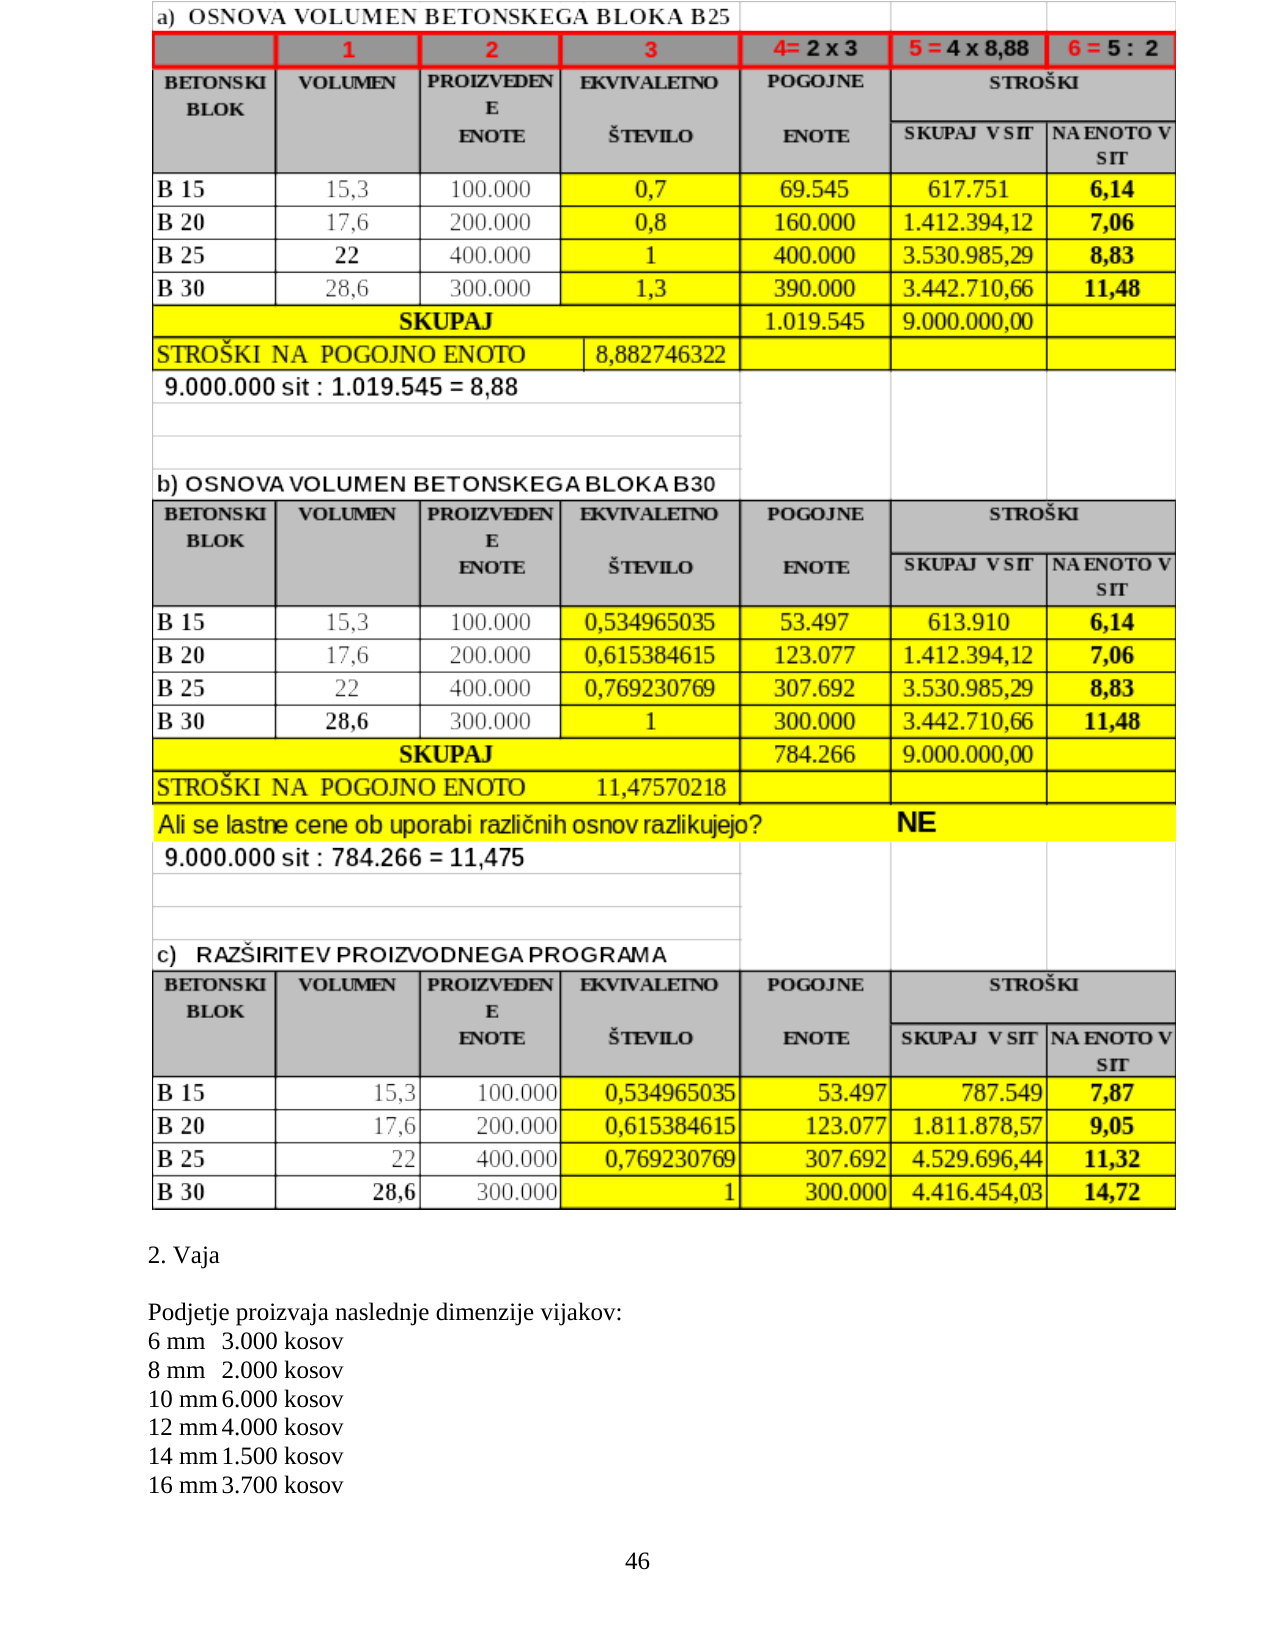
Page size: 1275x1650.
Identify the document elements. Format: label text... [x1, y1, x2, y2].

text 8 mm 2.000 kosov [148, 1355, 1127, 1384]
text 10 mm 6.000 kosov [148, 1384, 1127, 1412]
text 2. Vaja [148, 1240, 1127, 1269]
text 16 mm 3.700 kosov [148, 1470, 1127, 1499]
text 12 mm 4.000 kosov [148, 1412, 1127, 1441]
text Podjetje proizvaja naslednje dimenzije vijakov: [148, 1297, 1127, 1326]
text 6 mm 3.000 kosov [148, 1326, 1127, 1355]
text 14 mm 1.500 kosov [148, 1441, 1127, 1470]
